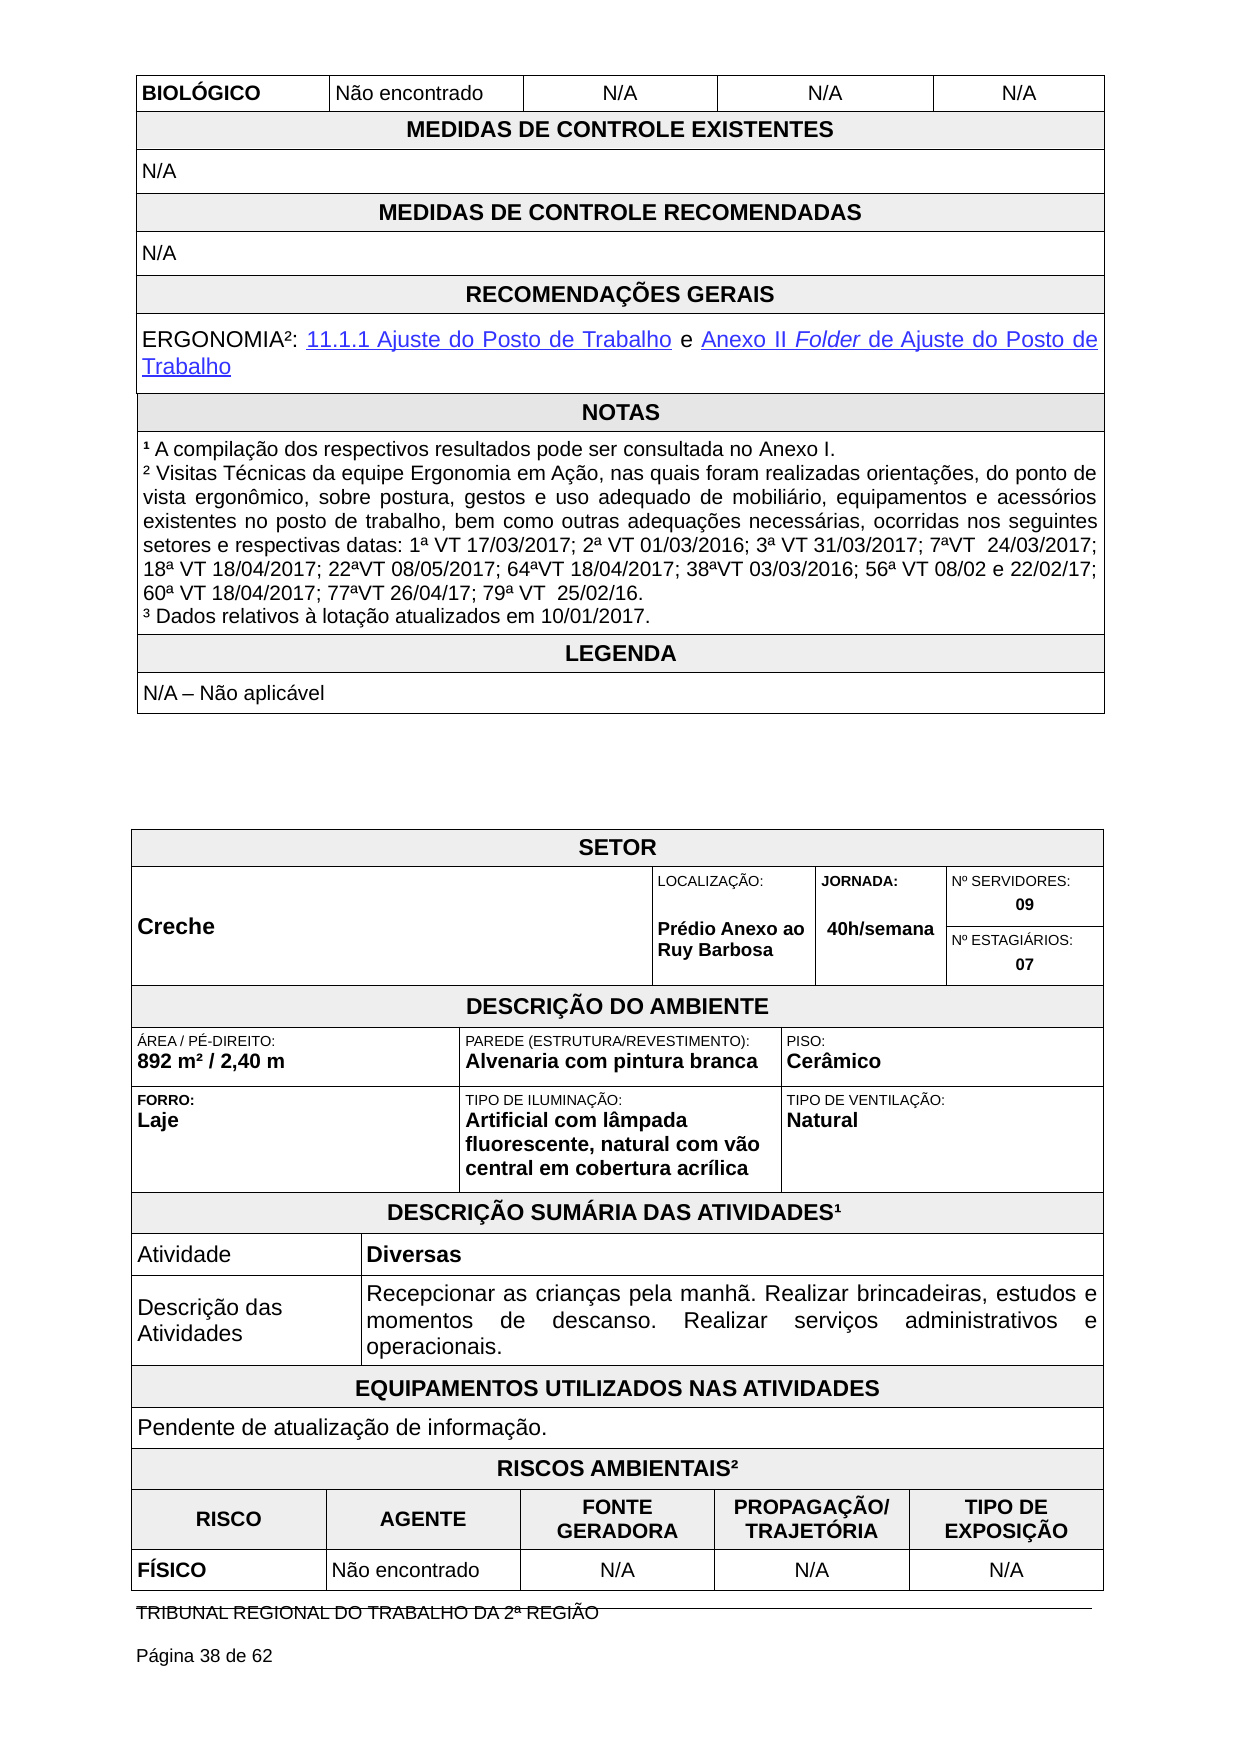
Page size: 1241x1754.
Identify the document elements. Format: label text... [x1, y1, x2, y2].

table_cell Diversas [362, 1234, 1103, 1274]
table_cell Atividade [132, 1234, 361, 1274]
table_cell N/A [715, 1550, 909, 1590]
table_cell N/A [137, 150, 1104, 193]
table_cell MEDIDAS DE CONTROLE EXISTENTES [137, 112, 1104, 148]
table_cell PISO: Cerâmico [782, 1028, 1103, 1086]
table_cell DESCRIÇÃO DO AMBIENTE [132, 986, 1103, 1027]
table_cell FORRO: Laje [132, 1087, 459, 1192]
table_cell N/A – Não aplicável [138, 673, 1104, 713]
table_cell Não encontrado [327, 1550, 520, 1590]
table_cell LOCALIZAÇÃO: Prédio Anexo ao Ruy Barbosa [653, 867, 815, 985]
table_cell N/A [521, 1550, 714, 1590]
table_cell AGENTE [327, 1490, 520, 1549]
table_cell BIOLÓGICO [137, 76, 329, 111]
table_cell N/A [910, 1550, 1103, 1590]
table_cell Descrição das Atividades [132, 1276, 361, 1365]
table_cell TIPO DE ILUMINAÇÃO: Artificial com lâmpada fluorescente, natural com vão central em cobertura acrílica [460, 1087, 781, 1192]
table_cell PROPAGAÇÃO/ TRAJETÓRIA [715, 1490, 909, 1549]
table_cell RECOMENDAÇÕES GERAIS [137, 276, 1104, 313]
table_cell FÍSICO [132, 1550, 326, 1590]
table_cell ERGONOMIA²: 11.1.1 Ajuste do Posto de Trabalho e Anexo II Folder de Ajuste do Posto de Trabalho [137, 314, 1104, 392]
table_cell RISCO [132, 1490, 326, 1549]
table_cell Creche [132, 867, 652, 985]
table_cell MEDIDAS DE CONTROLE RECOMENDADAS [137, 194, 1104, 231]
table_cell RISCOS AMBIENTAIS² [132, 1449, 1103, 1489]
table_cell N/A [524, 76, 717, 111]
table_cell JORNADA: 40h/semana [816, 867, 946, 985]
table_header SETOR [132, 830, 1103, 866]
table_cell TIPO DE EXPOSIÇÃO [910, 1490, 1103, 1549]
table_cell LEGENDA [138, 635, 1104, 672]
table_cell EQUIPAMENTOS UTILIZADOS NAS ATIVIDADES [132, 1366, 1103, 1407]
table_header NOTAS [138, 394, 1104, 431]
table_cell ¹ A compilação dos respectivos resultados pode ser consultada no Anexo I. ² Visitas Técnicas da equipe Ergonomia em Ação, nas quais foram realizadas orientações, do ponto de vista ergonômico, sobre postura, gestos e uso adequado de mobiliário, equipamentos e acessórios existentes no posto de trabalho, bem como outras adequações necessárias, ocorridas nos seguintes setores e respectivas datas: 1ª VT 17/03/2017; 2ª VT 01/03/2016; 3ª VT 31/03/2017; 7ªVT 24/03/2017; 18ª VT 18/04/2017; 22ªVT 08/05/2017; 64ªVT 18/04/2017; 38ªVT 03/03/2016; 56ª VT 08/02 e 22/02/17; 60ª VT 18/04/2017; 77ªVT 26/04/17; 79ª VT 25/02/16. ³ Dados relativos à lotação atualizados em 10/01/2017. [138, 432, 1104, 634]
table_cell Não encontrado [330, 76, 523, 111]
table_cell N/A [137, 232, 1104, 275]
table_cell Nº SERVIDORES: 09 [947, 867, 1103, 926]
table_cell ÁREA / PÉ-DIREITO: 892 m² / 2,40 m [132, 1028, 459, 1086]
table_cell PAREDE (ESTRUTURA/REVESTIMENTO): Alvenaria com pintura branca [460, 1028, 781, 1086]
table_cell N/A [934, 76, 1104, 111]
table_cell Pendente de atualização de informação. [132, 1408, 1103, 1448]
table_cell Nº ESTAGIÁRIOS: 07 [947, 927, 1103, 985]
table_cell DESCRIÇÃO SUMÁRIA DAS ATIVIDADES¹ [132, 1193, 1103, 1233]
table_cell TIPO DE VENTILAÇÃO: Natural [782, 1087, 1103, 1192]
table_cell Recepcionar as crianças pela manhã. Realizar brincadeiras, estudos e momentos de descanso. Realizar serviços administrativos e operacionais. [362, 1276, 1103, 1365]
table_cell N/A [718, 76, 933, 111]
table_cell FONTE GERADORA [521, 1490, 714, 1549]
